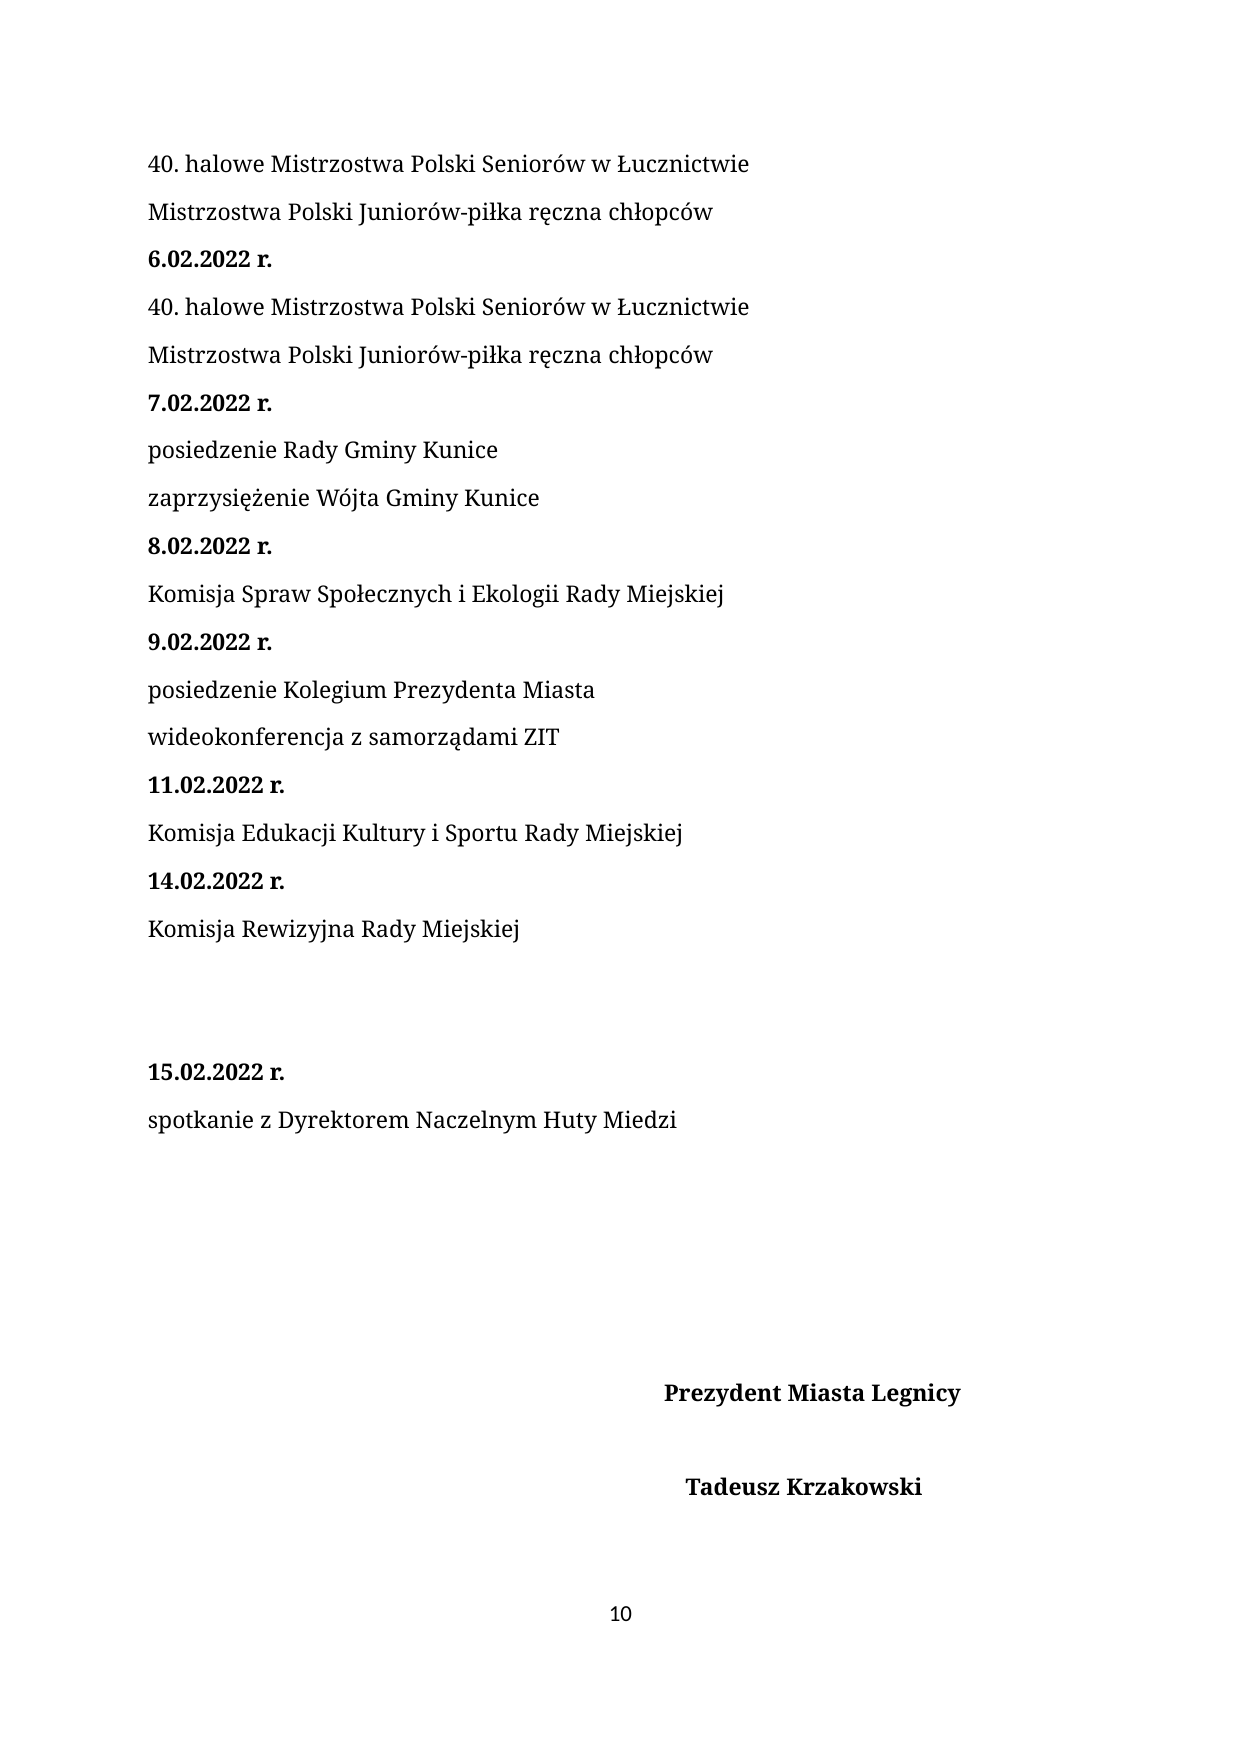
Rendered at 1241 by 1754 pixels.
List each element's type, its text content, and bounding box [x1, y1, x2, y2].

text Komisja Spraw Społecznych i Ekologii Rady Miejskiej [148, 578, 1093, 609]
text 40. halowe Mistrzostwa Polski Seniorów w Łucznictwie [148, 148, 1093, 179]
text wideokonferencja z samorządami ZIT [148, 721, 1093, 753]
text 15.02.2022 r. [148, 1056, 1093, 1087]
text 11.02.2022 r. [148, 769, 1093, 800]
text Komisja Edukacji Kultury i Sportu Rady Miejskiej [148, 817, 1093, 848]
text 7.02.2022 r. [148, 387, 1093, 418]
text 6.02.2022 r. [148, 243, 1093, 274]
text 40. halowe Mistrzostwa Polski Seniorów w Łucznictwie [148, 291, 1093, 322]
text Mistrzostwa Polski Juniorów-piłka ręczna chłopców [148, 339, 1093, 370]
text posiedzenie Kolegium Prezydenta Miasta [148, 673, 1093, 705]
text Tadeusz Krzakowski [590, 1471, 1093, 1502]
text Komisja Rewizyjna Rady Miejskiej [148, 913, 1093, 944]
text Mistrzostwa Polski Juniorów-piłka ręczna chłopców [148, 195, 1093, 227]
text zaprzysiężenie Wójta Gminy Kunice [148, 482, 1093, 513]
text posiedzenie Rady Gminy Kunice [148, 434, 1093, 466]
text 8.02.2022 r. [148, 530, 1093, 561]
text 14.02.2022 r. [148, 865, 1093, 896]
text spotkanie z Dyrektorem Naczelnym Huty Miedzi [148, 1104, 1093, 1135]
text Prezydent Miasta Legnicy [590, 1377, 1093, 1408]
text 9.02.2022 r. [148, 626, 1093, 657]
